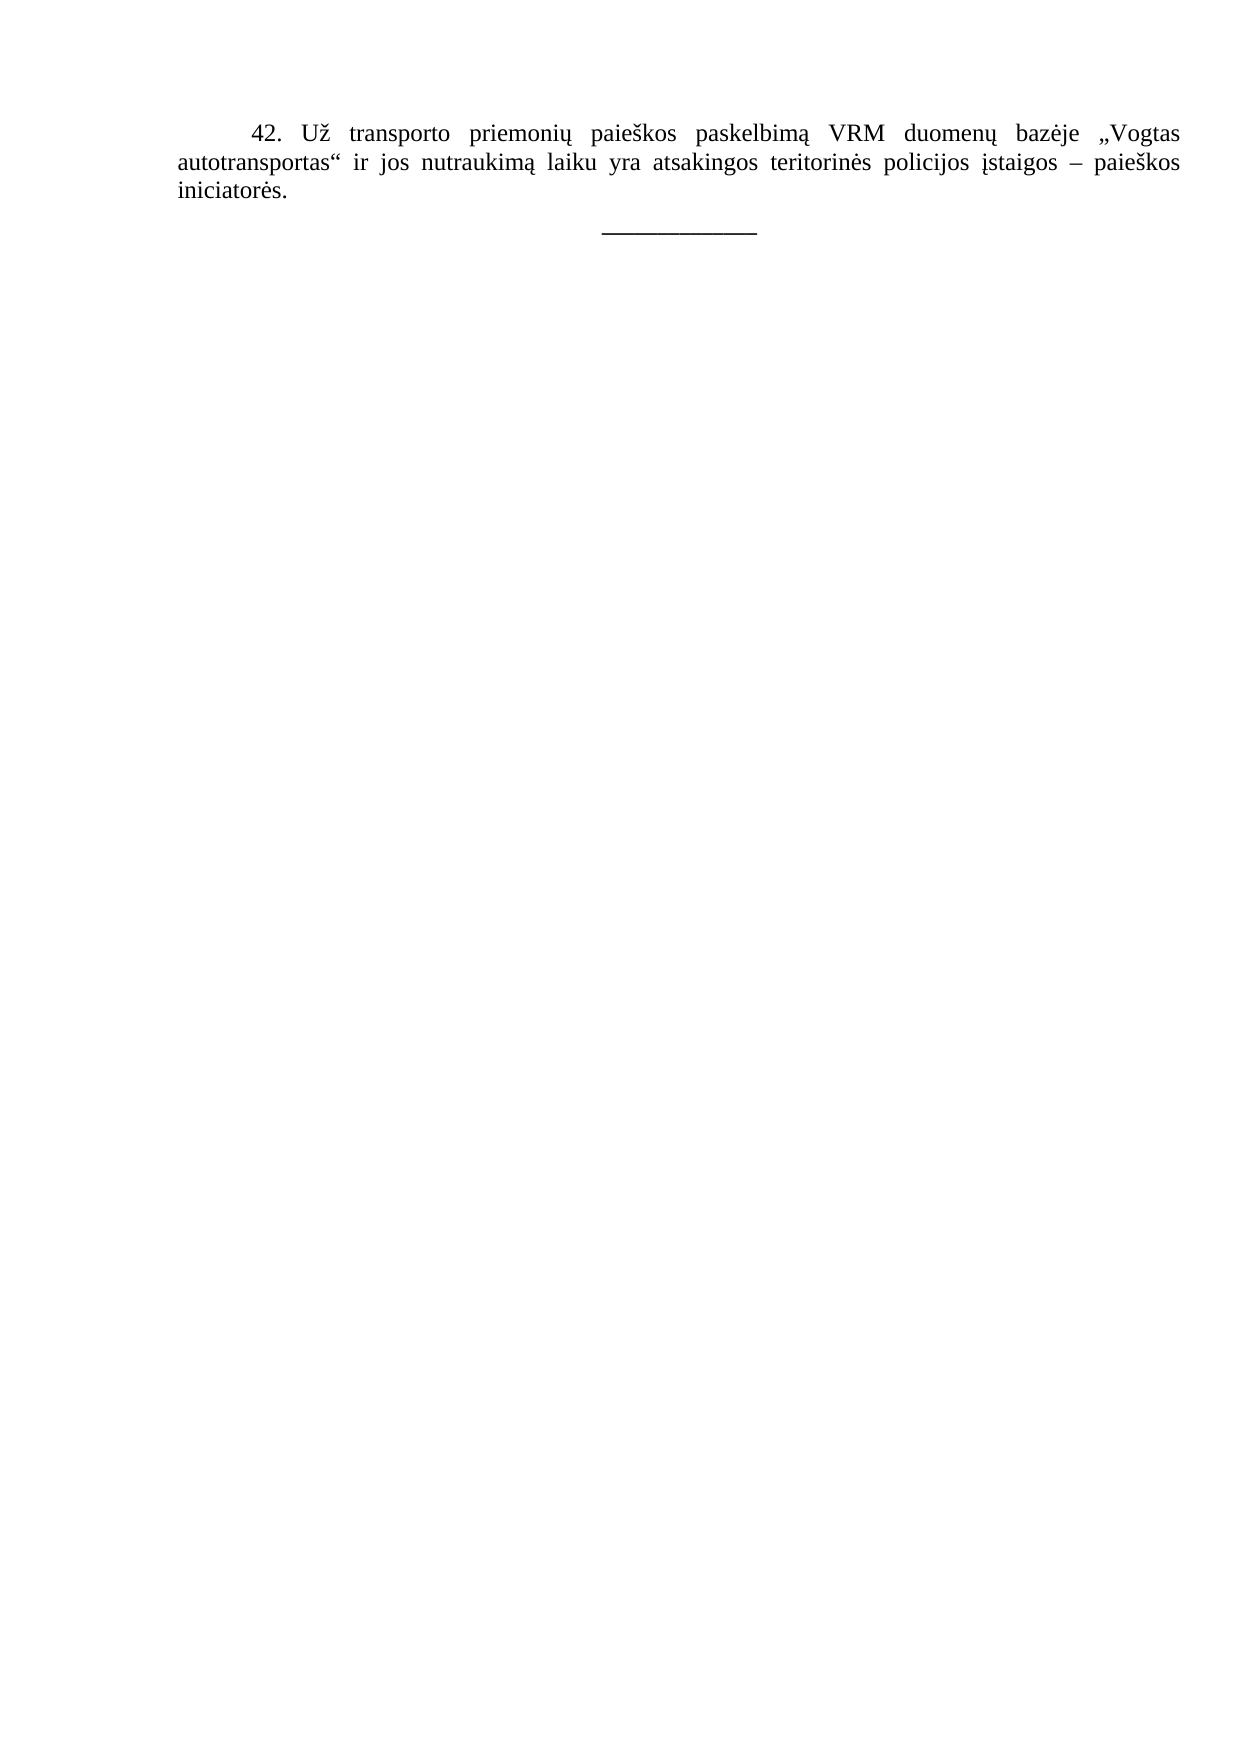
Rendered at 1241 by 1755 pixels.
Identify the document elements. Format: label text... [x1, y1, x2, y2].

text ______________ [177, 204, 1181, 238]
text 42. Už transporto priemonių paieškos paskelbimą VRM duomenų bazėje „Vogtas autotransportas“ ir jos nutraukimą laiku yra atsakingos teritorinės policijos įstaigos – paieškos iniciatorės. [177, 118, 1181, 204]
